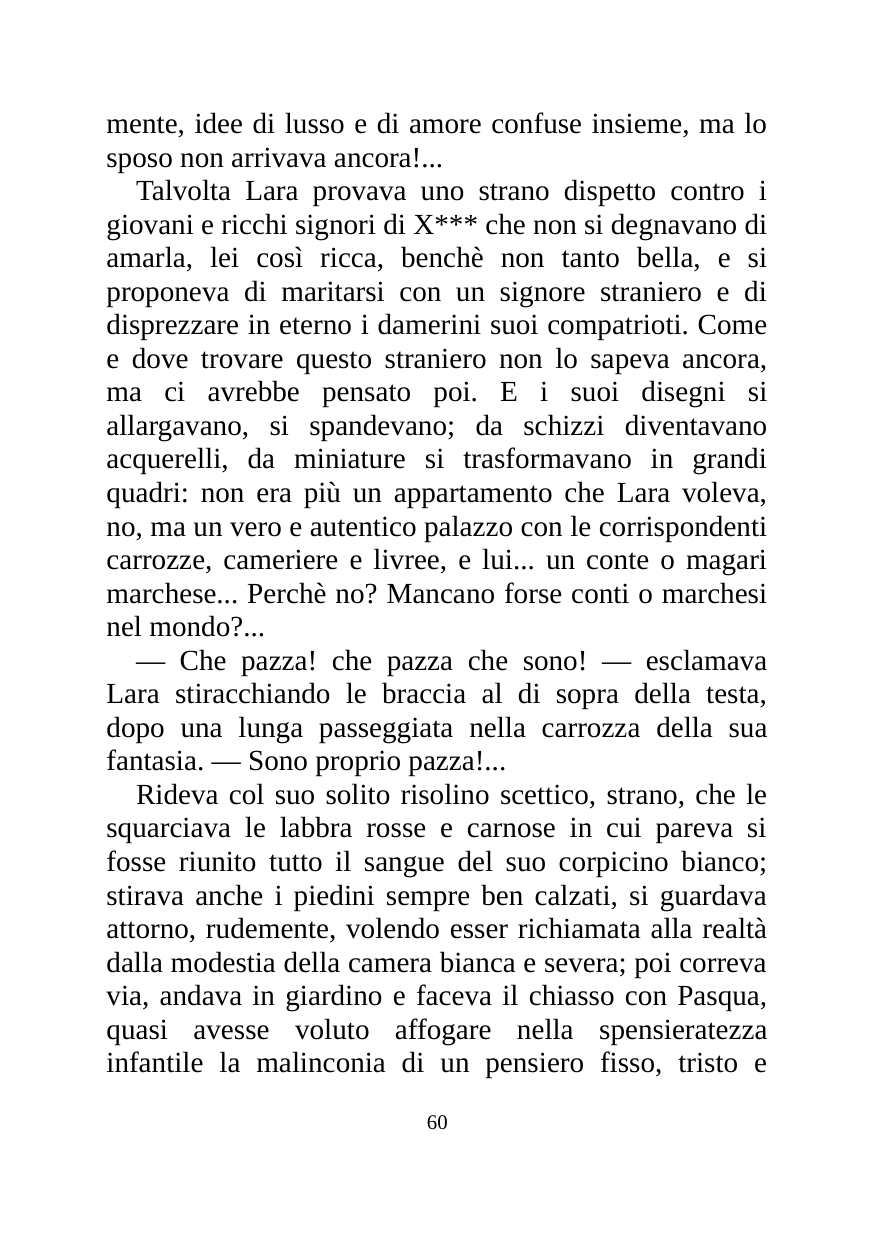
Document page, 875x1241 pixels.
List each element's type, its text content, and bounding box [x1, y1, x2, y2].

text — Che pazza! che pazza che sono! — esclamava Lara stiracchiando le braccia al di sopra della testa, dopo una lunga passeggiata nella carrozza della sua fantasia. — Sono proprio pazza!... [106, 643, 768, 777]
text Rideva col suo solito risolino scettico, strano, che le squarciava le labbra rosse e carnose in cui pareva si fosse riunito tutto il sangue del suo corpicino bianco; stirava anche i piedini sempre ben calzati, si guardava attorno, rudemente, volendo esser richiamata alla realtà dalla modestia della camera bianca e severa; poi correva via, andava in giardino e faceva il chiasso con Pasqua, quasi avesse voluto affogare nella spensieratezza infantile la malinconia di un pensiero fisso, tristo e [106, 777, 768, 1079]
text mente, idee di lusso e di amore confuse insieme, ma lo sposo non arrivava ancora!... [106, 106, 768, 173]
text Talvolta Lara provava uno strano dispetto contro i giovani e ricchi signori di X*** che non si degnavano di amarla, lei così ricca, benchè non tanto bella, e si proponeva di maritarsi con un signore straniero e di disprezzare in eterno i damerini suoi compatrioti. Come e dove trovare questo straniero non lo sapeva ancora, ma ci avrebbe pensato poi. E i suoi disegni si allargavano, si spandevano; da schizzi diventavano acquerelli, da miniature si trasformavano in grandi quadri: non era più un appartamento che Lara voleva, no, ma un vero e autentico palazzo con le corrispondenti carrozze, cameriere e livree, e lui... un conte o magari marchese... Perchè no? Mancano forse conti o marchesi nel mondo?... [106, 173, 768, 643]
